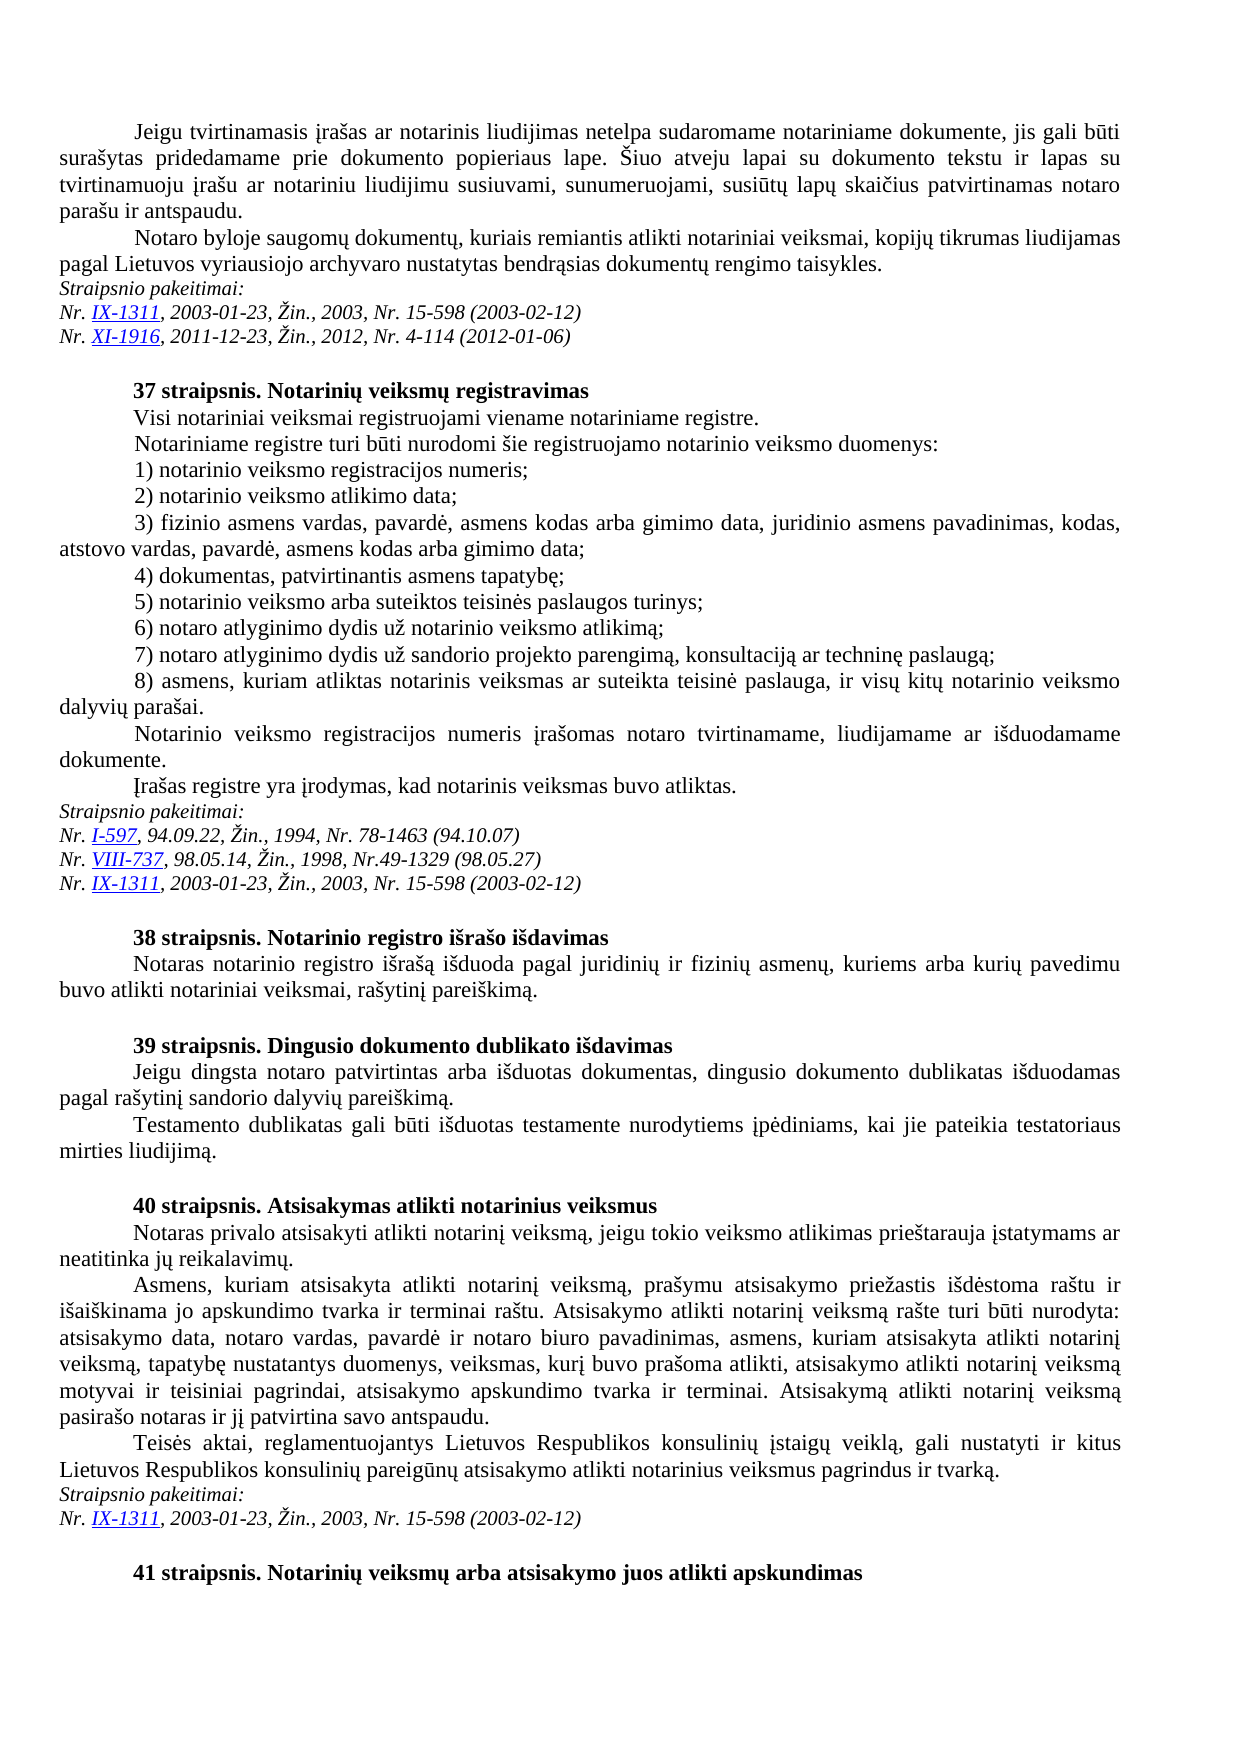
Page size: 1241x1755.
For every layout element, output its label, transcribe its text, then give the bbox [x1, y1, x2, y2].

text 4) dokumentas, patvirtinantis asmens tapatybę; [59, 562, 1122, 588]
text Nr. XI-1916, 2011-12-23, Žin., 2012, Nr. 4-114 (2012-01-06) [59, 324, 1122, 348]
text 38 straipsnis. Notarinio registro išrašo išdavimas [59, 924, 1122, 950]
text Notaras notarinio registro išrašą išduoda pagal juridinių ir fizinių asmenų, kuriems arba kurių pavedimu buvo atlikti notariniai veiksmai, rašytinį pareiškimą. [59, 950, 1122, 1003]
text Teisės aktai, reglamentuojantys Lietuvos Respublikos konsulinių įstaigų veiklą, gali nustatyti ir kitus Lietuvos Respublikos konsulinių pareigūnų atsisakymo atlikti notarinius veiksmus pagrindus ir tvarką. [59, 1429, 1122, 1482]
text Straipsnio pakeitimai: [59, 1482, 1122, 1506]
text Nr. IX-1311, 2003-01-23, Žin., 2003, Nr. 15-598 (2003-02-12) [59, 871, 1122, 895]
text 6) notaro atlyginimo dydis už notarinio veiksmo atlikimą; [59, 614, 1122, 641]
text Notarinio veiksmo registracijos numeris įrašomas notaro tvirtinamame, liudijamame ar išduodamame dokumente. [59, 720, 1122, 772]
text 37 straipsnis. Notarinių veiksmų registravimas [59, 377, 1122, 403]
text Jeigu dingsta notaro patvirtintas arba išduotas dokumentas, dingusio dokumento dublikatas išduodamas pagal rašytinį sandorio dalyvių pareiškimą. [59, 1058, 1122, 1111]
text Įrašas registre yra įrodymas, kad notarinis veiksmas buvo atliktas. [59, 772, 1122, 799]
text Asmens, kuriam atsisakyta atlikti notarinį veiksmą, prašymu atsisakymo priežastis išdėstoma raštu ir išaiškinama jo apskundimo tvarka ir terminai raštu. Atsisakymo atlikti notarinį veiksmą rašte turi būti nurodyta: atsisakymo data, notaro vardas, pavardė ir notaro biuro pavadinimas, asmens, kuriam atsisakyta atlikti notarinį veiksmą, tapatybę nustatantys duomenys, veiksmas, kurį buvo prašoma atlikti, atsisakymo atlikti notarinį veiksmą motyvai ir teisiniai pagrindai, atsisakymo apskundimo tvarka ir terminai. Atsisakymą atlikti notarinį veiksmą pasirašo notaras ir jį patvirtina savo antspaudu. [59, 1271, 1122, 1429]
text Nr. VIII-737, 98.05.14, Žin., 1998, Nr.49-1329 (98.05.27) [59, 847, 1122, 871]
text Nr. IX-1311, 2003-01-23, Žin., 2003, Nr. 15-598 (2003-02-12) [59, 300, 1122, 324]
text Nr. I-597, 94.09.22, Žin., 1994, Nr. 78-1463 (94.10.07) [59, 823, 1122, 847]
text Jeigu tvirtinamasis įrašas ar notarinis liudijimas netelpa sudaromame notariniame dokumente, jis gali būti surašytas pridedamame prie dokumento popieriaus lape. Šiuo atveju lapai su dokumento tekstu ir lapas su tvirtinamuoju įrašu ar notariniu liudijimu susiuvami, sunumeruojami, susiūtų lapų skaičius patvirtinamas notaro parašu ir antspaudu. [59, 118, 1122, 223]
text 41 straipsnis. Notarinių veiksmų arba atsisakymo juos atlikti apskundimas [59, 1559, 1122, 1585]
text Notaro byloje saugomų dokumentų, kuriais remiantis atlikti notariniai veiksmai, kopijų tikrumas liudijamas pagal Lietuvos vyriausiojo archyvaro nustatytas bendrąsias dokumentų rengimo taisykles. [59, 223, 1122, 276]
text Testamento dublikatas gali būti išduotas testamente nurodytiems įpėdiniams, kai jie pateikia testatoriaus mirties liudijimą. [59, 1111, 1122, 1163]
text Straipsnio pakeitimai: [59, 276, 1122, 300]
text 2) notarinio veiksmo atlikimo data; [59, 483, 1122, 509]
text Nr. IX-1311, 2003-01-23, Žin., 2003, Nr. 15-598 (2003-02-12) [59, 1506, 1122, 1530]
text 39 straipsnis. Dingusio dokumento dublikato išdavimas [59, 1032, 1122, 1058]
text Notaras privalo atsisakyti atlikti notarinį veiksmą, jeigu tokio veiksmo atlikimas prieštarauja įstatymams ar neatitinka jų reikalavimų. [59, 1218, 1122, 1271]
text 8) asmens, kuriam atliktas notarinis veiksmas ar suteikta teisinė paslauga, ir visų kitų notarinio veiksmo dalyvių parašai. [59, 667, 1122, 720]
text 40 straipsnis. Atsisakymas atlikti notarinius veiksmus [59, 1192, 1122, 1218]
text 5) notarinio veiksmo arba suteiktos teisinės paslaugos turinys; [59, 588, 1122, 614]
text Straipsnio pakeitimai: [59, 799, 1122, 823]
text 1) notarinio veiksmo registracijos numeris; [59, 456, 1122, 483]
text 3) fizinio asmens vardas, pavardė, asmens kodas arba gimimo data, juridinio asmens pavadinimas, kodas, atstovo vardas, pavardė, asmens kodas arba gimimo data; [59, 509, 1122, 562]
text Visi notariniai veiksmai registruojami viename notariniame registre. [59, 403, 1122, 430]
text 7) notaro atlyginimo dydis už sandorio projekto parengimą, konsultaciją ar techninę paslaugą; [59, 641, 1122, 667]
text Notariniame registre turi būti nurodomi šie registruojamo notarinio veiksmo duomenys: [59, 430, 1122, 456]
